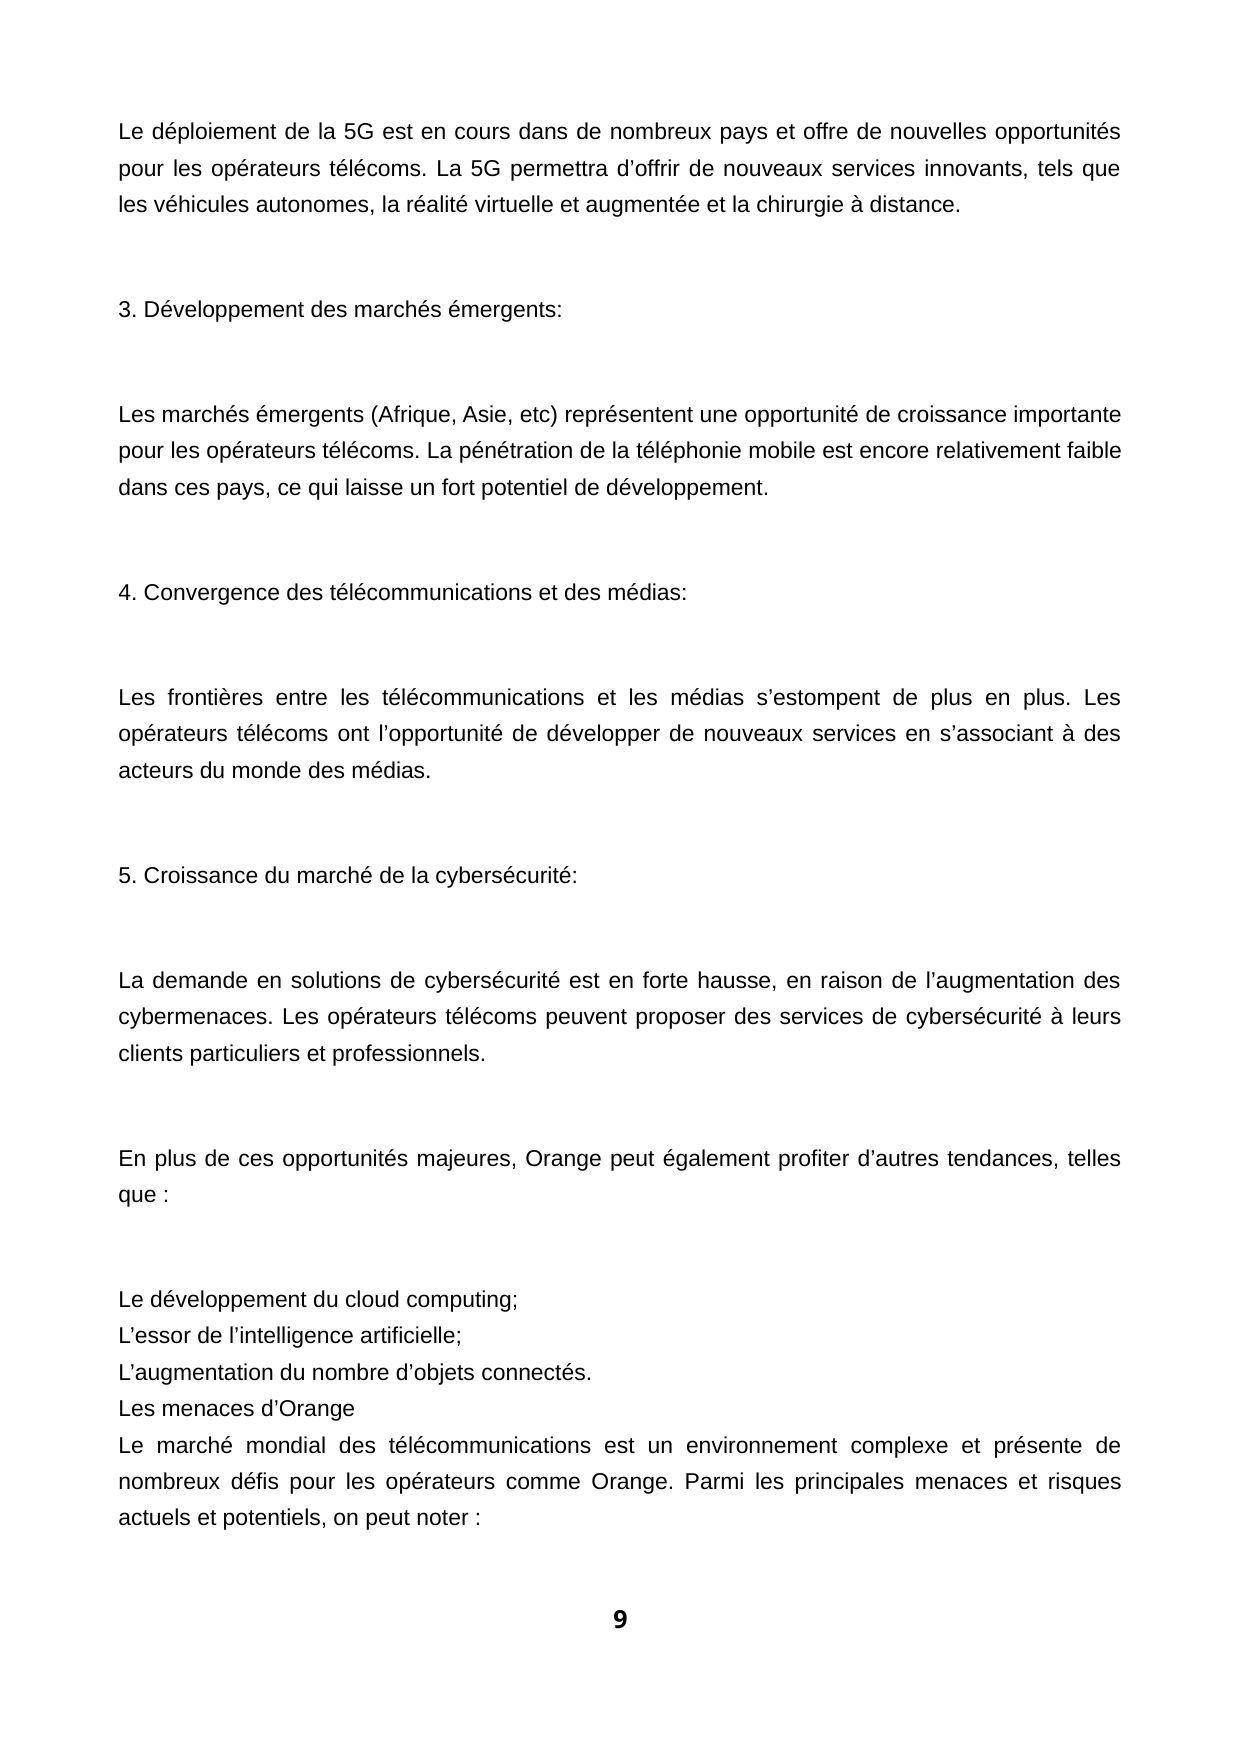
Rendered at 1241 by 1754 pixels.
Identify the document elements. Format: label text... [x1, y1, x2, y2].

text Les marchés émergents (Afrique, Asie, etc) représentent une opportunité de croissance importante pour les opérateurs télécoms. La pénétration de la téléphonie mobile est encore relativement faible dans ces pays, ce qui laisse un fort potentiel de développement. [118, 401, 1122, 500]
text En plus de ces opportunités majeures, Orange peut également profiter d’autres tendances, telles que : [118, 1145, 1122, 1207]
text Le marché mondial des télécommunications est un environnement complexe et présente de nombreux défis pour les opérateurs comme Orange. Parmi les principales menaces et risques actuels et potentiels, on peut noter : [118, 1432, 1122, 1531]
text Le développement du cloud computing; [118, 1286, 1122, 1312]
text L’augmentation du nombre d’objets connectés. [118, 1359, 1122, 1385]
text 4. Convergence des télécommunications et des médias: [118, 579, 1122, 605]
text Les frontières entre les télécommunications et les médias s’estompent de plus en plus. Les opérateurs télécoms ont l’opportunité de développer de nouveaux services en s’associant à des acteurs du monde des médias. [118, 684, 1122, 783]
text Le déploiement de la 5G est en cours dans de nombreux pays et offre de nouvelles opportunités pour les opérateurs télécoms. La 5G permettra d’offrir de nouveaux services innovants, tels que les véhicules autonomes, la réalité virtuelle et augmentée et la chirurgie à distance. [118, 118, 1122, 217]
text L’essor de l’intelligence artificielle; [118, 1322, 1122, 1349]
text Les menaces d’Orange [118, 1395, 1122, 1422]
text La demande en solutions de cybersécurité est en forte hausse, en raison de l’augmentation des cybermenaces. Les opérateurs télécoms peuvent proposer des services de cybersécurité à leurs clients particuliers et professionnels. [118, 967, 1122, 1066]
text 5. Croissance du marché de la cybersécurité: [118, 862, 1122, 888]
text 3. Développement des marchés émergents: [118, 296, 1122, 322]
